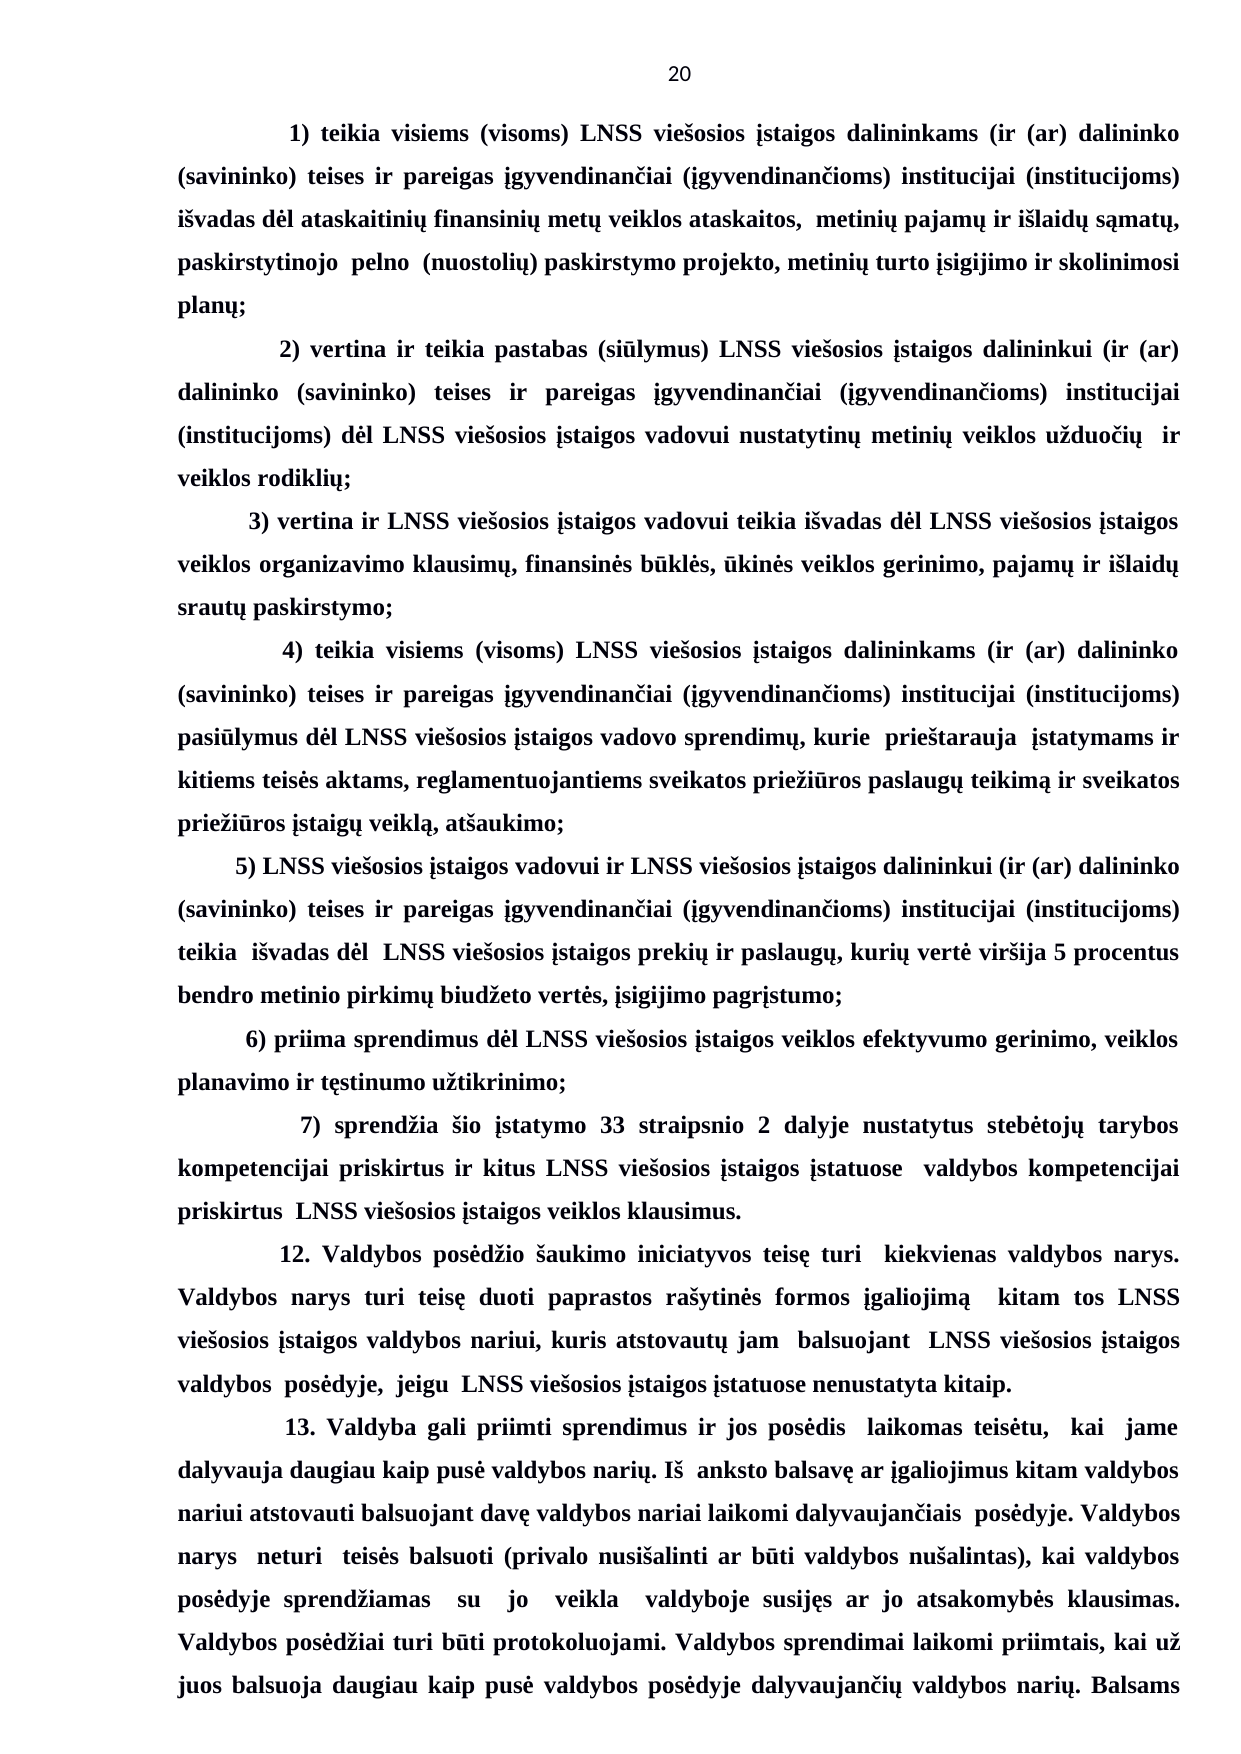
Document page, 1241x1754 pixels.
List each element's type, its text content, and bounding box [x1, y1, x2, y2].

text 6) priima sprendimus dėl LNSS viešosios įstaigos veiklos efektyvumo gerinimo, veiklos planavimo ir tęstinumo užtikrinimo; [177, 1024, 1181, 1096]
text 5) LNSS viešosios įstaigos vadovui ir LNSS viešosios įstaigos dalininkui (ir (ar) dalininko (savininko) teises ir pareigas įgyvendinančiai (įgyvendinančioms) institucijai (institucijoms) teikia išvadas dėl LNSS viešosios įstaigos prekių ir paslaugų, kurių vertė viršija 5 procentus bendro metinio pirkimų biudžeto vertės, įsigijimo pagrįstumo; [177, 851, 1181, 1009]
text 2) vertina ir teikia pastabas (siūlymus) LNSS viešosios įstaigos dalininkui (ir (ar) dalininko (savininko) teises ir pareigas įgyvendinančiai (įgyvendinančioms) institucijai (institucijoms) dėl LNSS viešosios įstaigos vadovui nustatytinų metinių veiklos užduočių ir veiklos rodiklių; [177, 334, 1181, 492]
text 12. Valdybos posėdžio šaukimo iniciatyvos teisę turi kiekvienas valdybos narys. Valdybos narys turi teisę duoti paprastos rašytinės formos įgaliojimą kitam tos LNSS viešosios įstaigos valdybos nariui, kuris atstovautų jam balsuojant LNSS viešosios įstaigos valdybos posėdyje, jeigu LNSS viešosios įstaigos įstatuose nenustatyta kitaip. [177, 1239, 1181, 1397]
text 13. Valdyba gali priimti sprendimus ir jos posėdis laikomas teisėtu, kai jame dalyvauja daugiau kaip pusė valdybos narių. Iš anksto balsavę ar įgaliojimus kitam valdybos nariui atstovauti balsuojant davę valdybos nariai laikomi dalyvaujančiais posėdyje. Valdybos narys neturi teisės balsuoti (privalo nusišalinti ar būti valdybos nušalintas), kai valdybos posėdyje sprendžiamas su jo veikla valdyboje susijęs ar jo atsakomybės klausimas. Valdybos posėdžiai turi būti protokoluojami. Valdybos sprendimai laikomi priimtais, kai už juos balsuoja daugiau kaip pusė valdybos posėdyje dalyvaujančių valdybos narių. Balsams [177, 1412, 1181, 1699]
text 4) teikia visiems (visoms) LNSS viešosios įstaigos dalininkams (ir (ar) dalininko (savininko) teises ir pareigas įgyvendinančiai (įgyvendinančioms) institucijai (institucijoms) pasiūlymus dėl LNSS viešosios įstaigos vadovo sprendimų, kurie prieštarauja įstatymams ir kitiems teisės aktams, reglamentuojantiems sveikatos priežiūros paslaugų teikimą ir sveikatos priežiūros įstaigų veiklą, atšaukimo; [177, 636, 1181, 837]
text 1) teikia visiems (visoms) LNSS viešosios įstaigos dalininkams (ir (ar) dalininko (savininko) teises ir pareigas įgyvendinančiai (įgyvendinančioms) institucijai (institucijoms) išvadas dėl ataskaitinių finansinių metų veiklos ataskaitos, metinių pajamų ir išlaidų sąmatų, paskirstytinojo pelno (nuostolių) paskirstymo projekto, metinių turto įsigijimo ir skolinimosi planų; [177, 118, 1181, 319]
text 7) sprendžia šio įstatymo 33 straipsnio 2 dalyje nustatytus stebėtojų tarybos kompetencijai priskirtus ir kitus LNSS viešosios įstaigos įstatuose valdybos kompetencijai priskirtus LNSS viešosios įstaigos veiklos klausimus. [177, 1110, 1181, 1225]
text 3) vertina ir LNSS viešosios įstaigos vadovui teikia išvadas dėl LNSS viešosios įstaigos veiklos organizavimo klausimų, finansinės būklės, ūkinės veiklos gerinimo, pajamų ir išlaidų srautų paskirstymo; [177, 506, 1181, 621]
